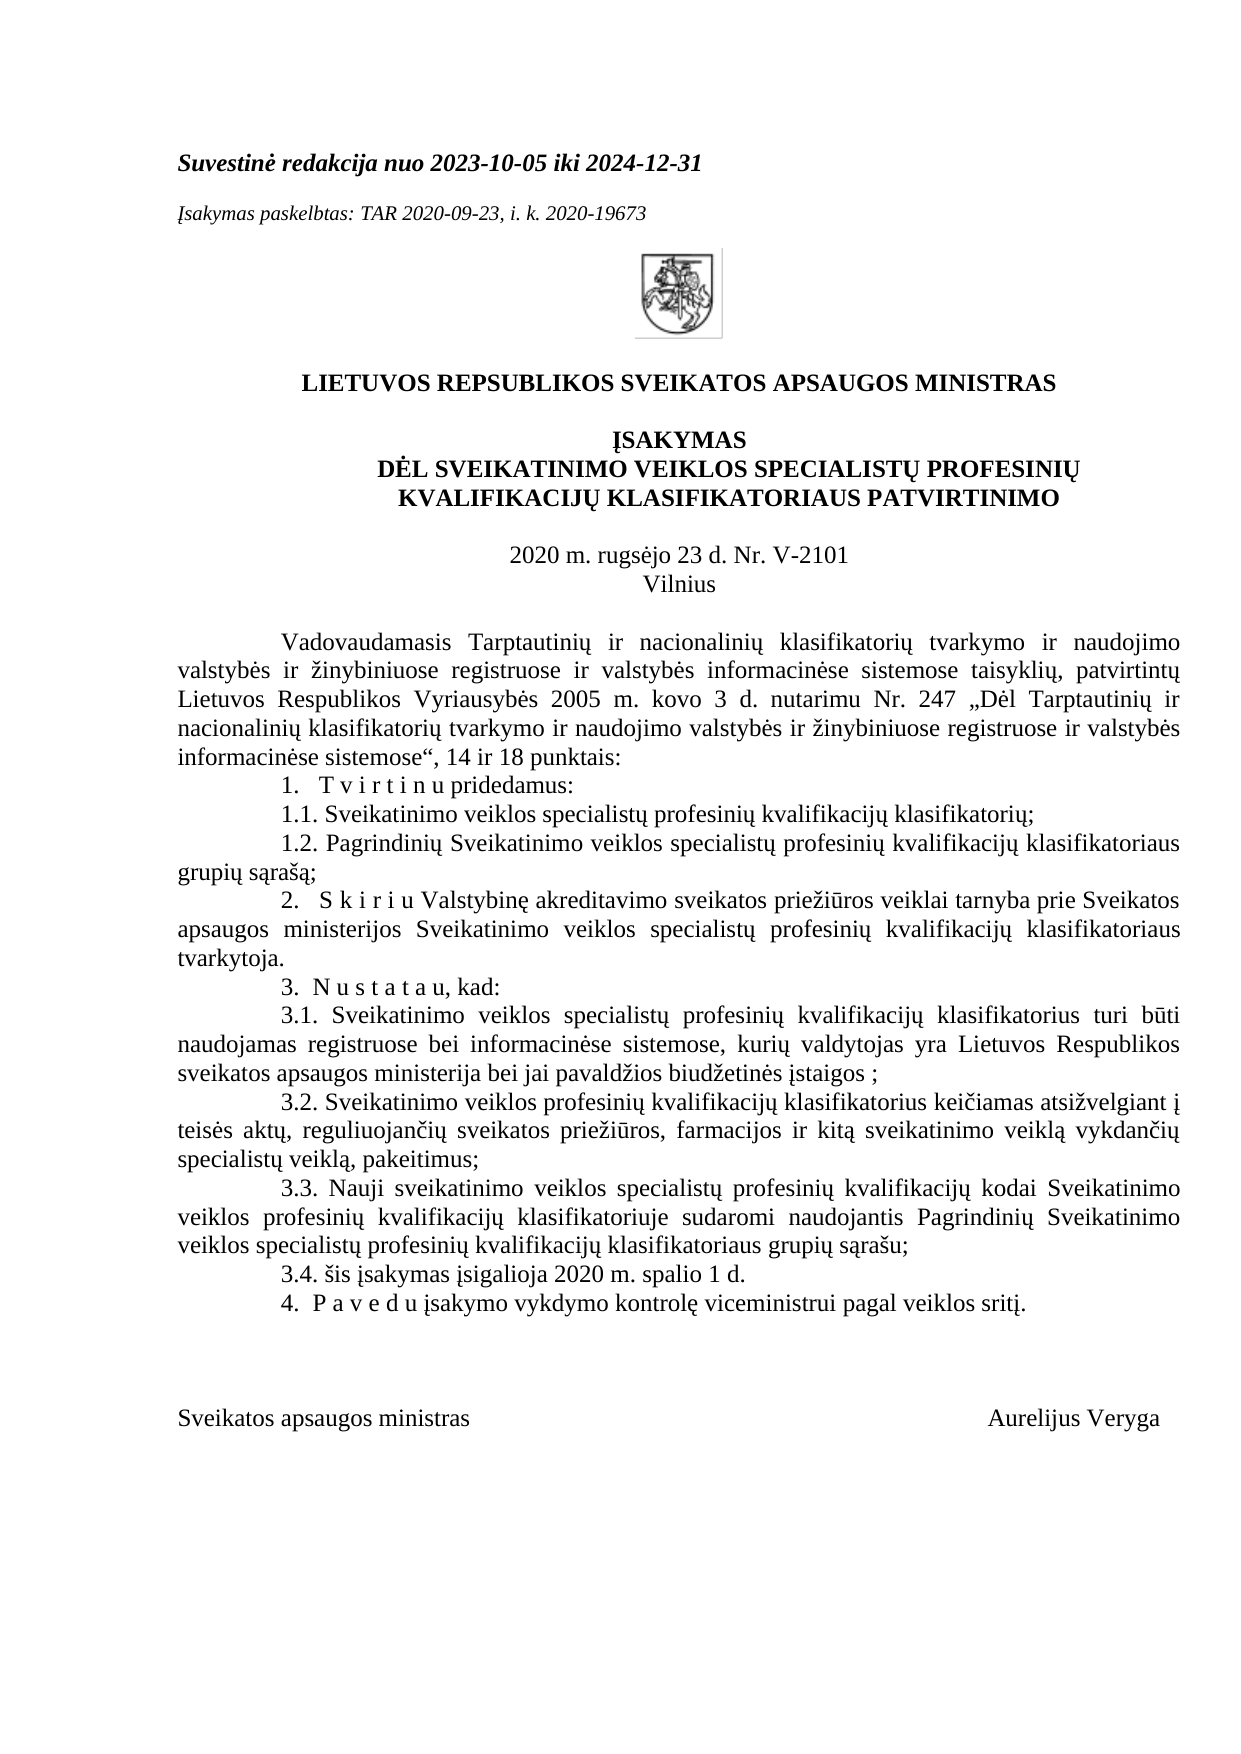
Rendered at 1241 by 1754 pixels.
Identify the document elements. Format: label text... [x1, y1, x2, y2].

text LIETUVOS REPSUBLIKOS SVEIKATOS APSAUGOS MINISTRAS [177, 368, 1181, 397]
text Įsakymas paskelbtas: TAR 2020-09-23, i. k. 2020-19673 [177, 201, 1181, 224]
text ĮSAKYMAS [177, 426, 1181, 454]
text 1.2. Pagrindinių Sveikatinimo veiklos specialistų profesinių kvalifikacijų klasifikatoriaus grupių sąrašą; [177, 828, 1181, 886]
text Suvestinė redakcija nuo 2023-10-05 iki 2024-12-31 [177, 148, 1181, 176]
text 3.4. šis įsakymas įsigalioja 2020 m. spalio 1 d. [177, 1259, 1181, 1288]
text 1.1. Sveikatinimo veiklos specialistų profesinių kvalifikacijų klasifikatorių; [281, 799, 1181, 828]
text 3.2. Sveikatinimo veiklos profesinių kvalifikacijų klasifikatorius keičiamas atsižvelgiant į teisės aktų, reguliuojančių sveikatos priežiūros, farmacijos ir kitą sveikatinimo veiklą vykdančių specialistų veiklą, pakeitimus; [177, 1087, 1181, 1173]
text Vilnius [177, 569, 1181, 598]
text 3.3. Nauji sveikatinimo veiklos specialistų profesinių kvalifikacijų kodai Sveikatinimo veiklos profesinių kvalifikacijų klasifikatoriuje sudaromi naudojantis Pagrindinių Sveikatinimo veiklos specialistų profesinių kvalifikacijų klasifikatoriaus grupių sąrašu; [177, 1173, 1181, 1259]
text 2020 m. rugsėjo 23 d. Nr. V-2101 [177, 541, 1181, 569]
text Sveikatos apsaugos ministras Aurelijus Veryga [177, 1403, 1181, 1432]
text 3. N u s t a t a u, kad: [177, 972, 1181, 1001]
text 1. T v i r t i n u pridedamus: [177, 771, 1181, 799]
text 3.1. Sveikatinimo veiklos specialistų profesinių kvalifikacijų klasifikatorius turi būti naudojamas registruose bei informacinėse sistemose, kurių valdytojas yra Lietuvos Respublikos sveikatos apsaugos ministerija bei jai pavaldžios biudžetinės įstaigos ; [177, 1001, 1181, 1087]
text DĖL SVEIKATINIMO VEIKLOS SPECIALISTŲ PROFESINIŲ KVALIFIKACIJŲ KLASIFIKATORIAUS PATVIRTINIMO [277, 454, 1181, 512]
text 2. S k i r i u Valstybinę akreditavimo sveikatos priežiūros veiklai tarnyba prie Sveikatos apsaugos ministerijos Sveikatinimo veiklos specialistų profesinių kvalifikacijų klasifikatoriaus tvarkytoja. [177, 886, 1181, 972]
text 4. P a v e d u įsakymo vykdymo kontrolę viceministrui pagal veiklos sritį. [177, 1288, 1181, 1317]
text Vadovaudamasis Tarptautinių ir nacionalinių klasifikatorių tvarkymo ir naudojimo valstybės ir žinybiniuose registruose ir valstybės informacinėse sistemose taisyklių, patvirtintų Lietuvos Respublikos Vyriausybės 2005 m. kovo 3 d. nutarimu Nr. 247 „Dėl Tarptautinių ir nacionalinių klasifikatorių tvarkymo ir naudojimo valstybės ir žinybiniuose registruose ir valstybės informacinėse sistemose“, 14 ir 18 punktais: [177, 627, 1181, 771]
